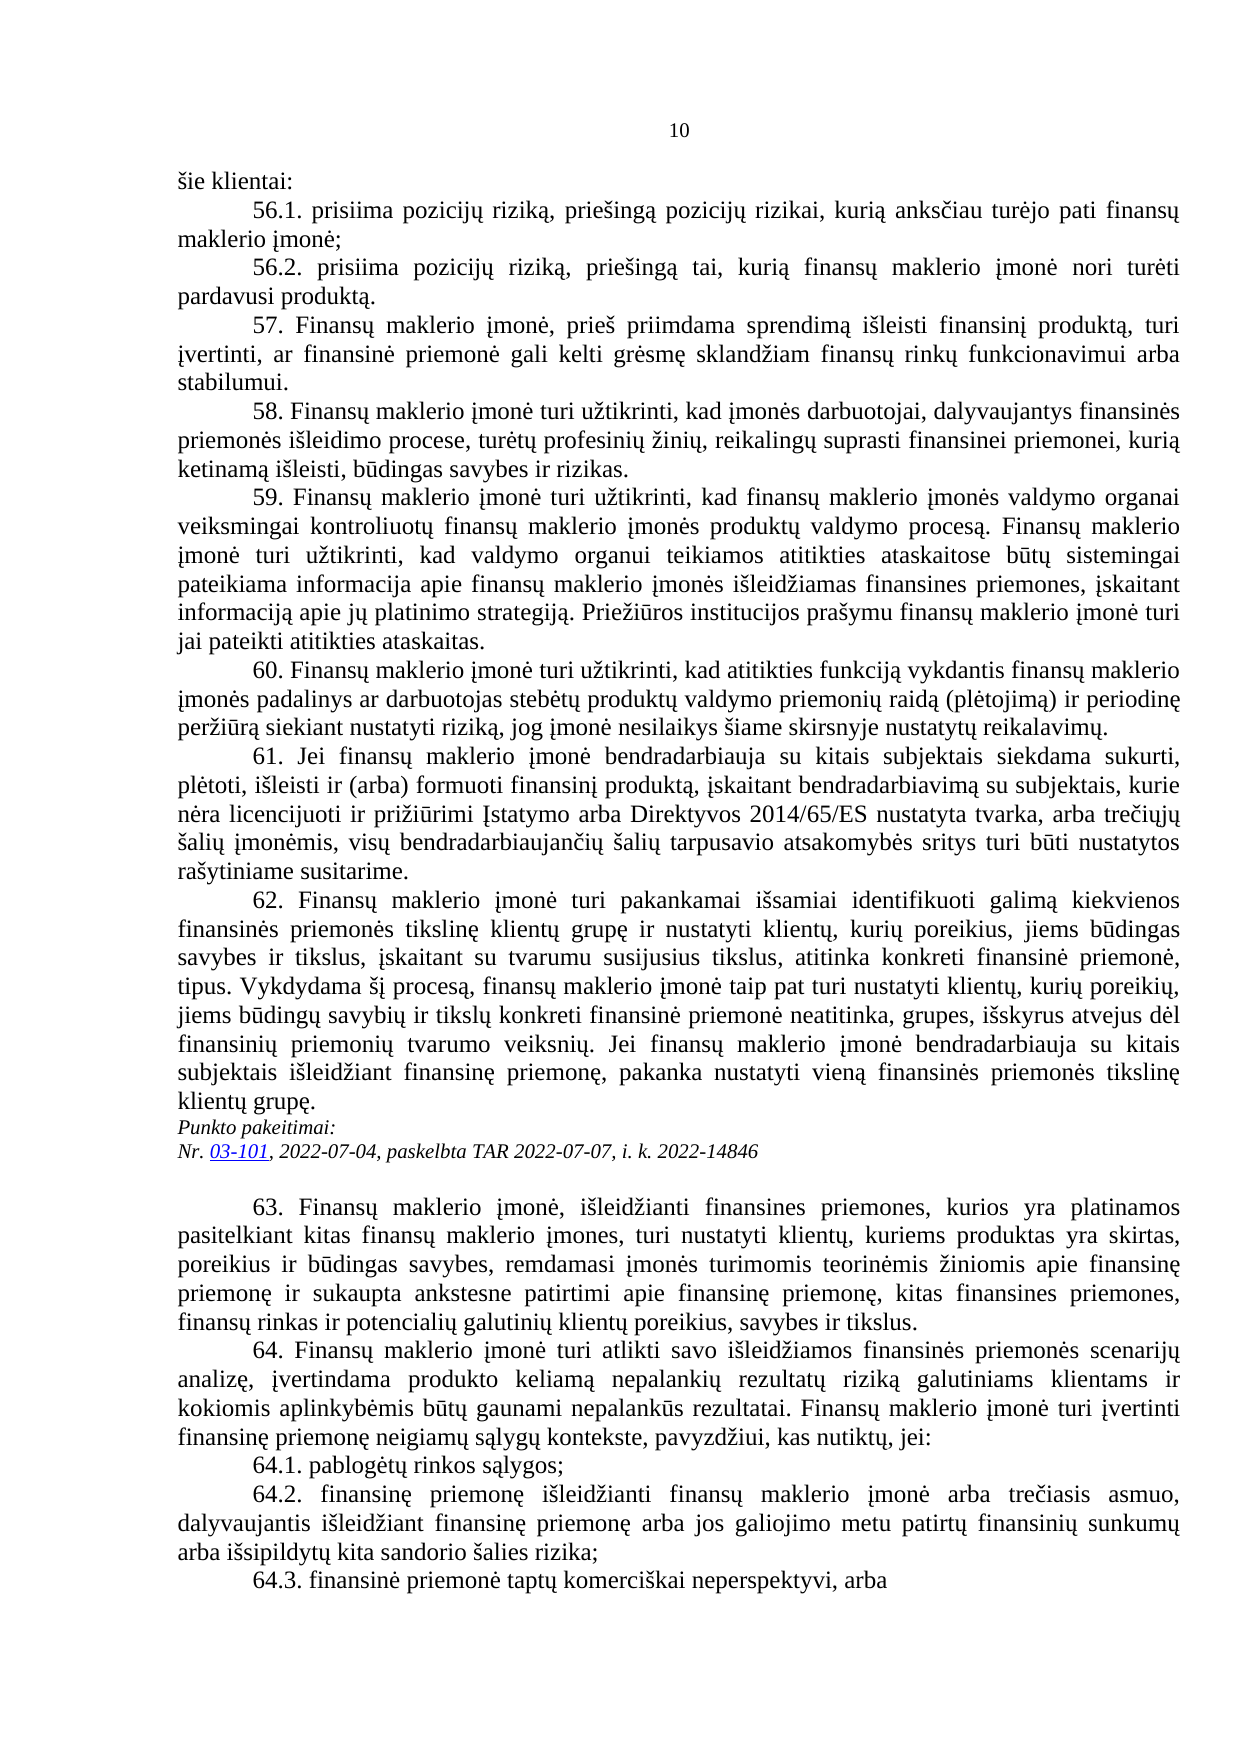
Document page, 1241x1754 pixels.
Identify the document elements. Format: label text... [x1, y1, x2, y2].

text 64.2. finansinę priemonę išleidžianti finansų maklerio įmonė arba trečiasis asmuo, dalyvaujantis išleidžiant finansinę priemonę arba jos galiojimo metu patirtų finansinių sunkumų arba išsipildytų kita sandorio šalies rizika; [177, 1479, 1181, 1566]
text 61. Jei finansų maklerio įmonė bendradarbiauja su kitais subjektais siekdama sukurti, plėtoti, išleisti ir (arba) formuoti finansinį produktą, įskaitant bendradarbiavimą su subjektais, kurie nėra licencijuoti ir prižiūrimi Įstatymo arba Direktyvos 2014/65/ES nustatyta tvarka, arba trečiųjų šalių įmonėmis, visų bendradarbiaujančių šalių tarpusavio atsakomybės sritys turi būti nustatytos rašytiniame susitarime. [177, 741, 1181, 885]
text šie klientai: [177, 166, 1181, 195]
text 57. Finansų maklerio įmonė, prieš priimdama sprendimą išleisti finansinį produktą, turi įvertinti, ar finansinė priemonė gali kelti grėsmę sklandžiam finansų rinkų funkcionavimui arba stabilumui. [177, 310, 1181, 396]
text Nr. 03-101, 2022-07-04, paskelbta TAR 2022-07-07, i. k. 2022-14846 [177, 1139, 1181, 1163]
text 63. Finansų maklerio įmonė, išleidžianti finansines priemones, kurios yra platinamos pasitelkiant kitas finansų maklerio įmones, turi nustatyti klientų, kuriems produktas yra skirtas, poreikius ir būdingas savybes, remdamasi įmonės turimomis teorinėmis žiniomis apie finansinę priemonę ir sukaupta ankstesne patirtimi apie finansinę priemonę, kitas finansines priemones, finansų rinkas ir potencialių galutinių klientų poreikius, savybes ir tikslus. [177, 1192, 1181, 1336]
text 58. Finansų maklerio įmonė turi užtikrinti, kad įmonės darbuotojai, dalyvaujantys finansinės priemonės išleidimo procese, turėtų profesinių žinių, reikalingų suprasti finansinei priemonei, kurią ketinamą išleisti, būdingas savybes ir rizikas. [177, 396, 1181, 482]
text 59. Finansų maklerio įmonė turi užtikrinti, kad finansų maklerio įmonės valdymo organai veiksmingai kontroliuotų finansų maklerio įmonės produktų valdymo procesą. Finansų maklerio įmonė turi užtikrinti, kad valdymo organui teikiamos atitikties ataskaitose būtų sistemingai pateikiama informacija apie finansų maklerio įmonės išleidžiamas finansines priemones, įskaitant informaciją apie jų platinimo strategiją. Priežiūros institucijos prašymu finansų maklerio įmonė turi jai pateikti atitikties ataskaitas. [177, 482, 1181, 655]
text 64.3. finansinė priemonė taptų komerciškai neperspektyvi, arba [177, 1566, 1181, 1594]
text 56.2. prisiima pozicijų riziką, priešingą tai, kurią finansų maklerio įmonė nori turėti pardavusi produktą. [177, 252, 1181, 310]
text 62. Finansų maklerio įmonė turi pakankamai išsamiai identifikuoti galimą kiekvienos finansinės priemonės tikslinę klientų grupę ir nustatyti klientų, kurių poreikius, jiems būdingas savybes ir tikslus, įskaitant su tvarumu susijusius tikslus, atitinka konkreti finansinė priemonė, tipus. Vykdydama šį procesą, finansų maklerio įmonė taip pat turi nustatyti klientų, kurių poreikių, jiems būdingų savybių ir tikslų konkreti finansinė priemonė neatitinka, grupes, išskyrus atvejus dėl finansinių priemonių tvarumo veiksnių. Jei finansų maklerio įmonė bendradarbiauja su kitais subjektais išleidžiant finansinę priemonę, pakanka nustatyti vieną finansinės priemonės tikslinę klientų grupę. [177, 885, 1181, 1115]
text Punkto pakeitimai: [177, 1115, 1181, 1139]
text 64. Finansų maklerio įmonė turi atlikti savo išleidžiamos finansinės priemonės scenarijų analizę, įvertindama produkto keliamą nepalankių rezultatų riziką galutiniams klientams ir kokiomis aplinkybėmis būtų gaunami nepalankūs rezultatai. Finansų maklerio įmonė turi įvertinti finansinę priemonę neigiamų sąlygų kontekste, pavyzdžiui, kas nutiktų, jei: [177, 1336, 1181, 1451]
text 60. Finansų maklerio įmonė turi užtikrinti, kad atitikties funkciją vykdantis finansų maklerio įmonės padalinys ar darbuotojas stebėtų produktų valdymo priemonių raidą (plėtojimą) ir periodinę peržiūrą siekiant nustatyti riziką, jog įmonė nesilaikys šiame skirsnyje nustatytų reikalavimų. [177, 655, 1181, 741]
text 56.1. prisiima pozicijų riziką, priešingą pozicijų rizikai, kurią anksčiau turėjo pati finansų maklerio įmonė; [177, 195, 1181, 252]
text 64.1. pablogėtų rinkos sąlygos; [177, 1451, 1181, 1479]
